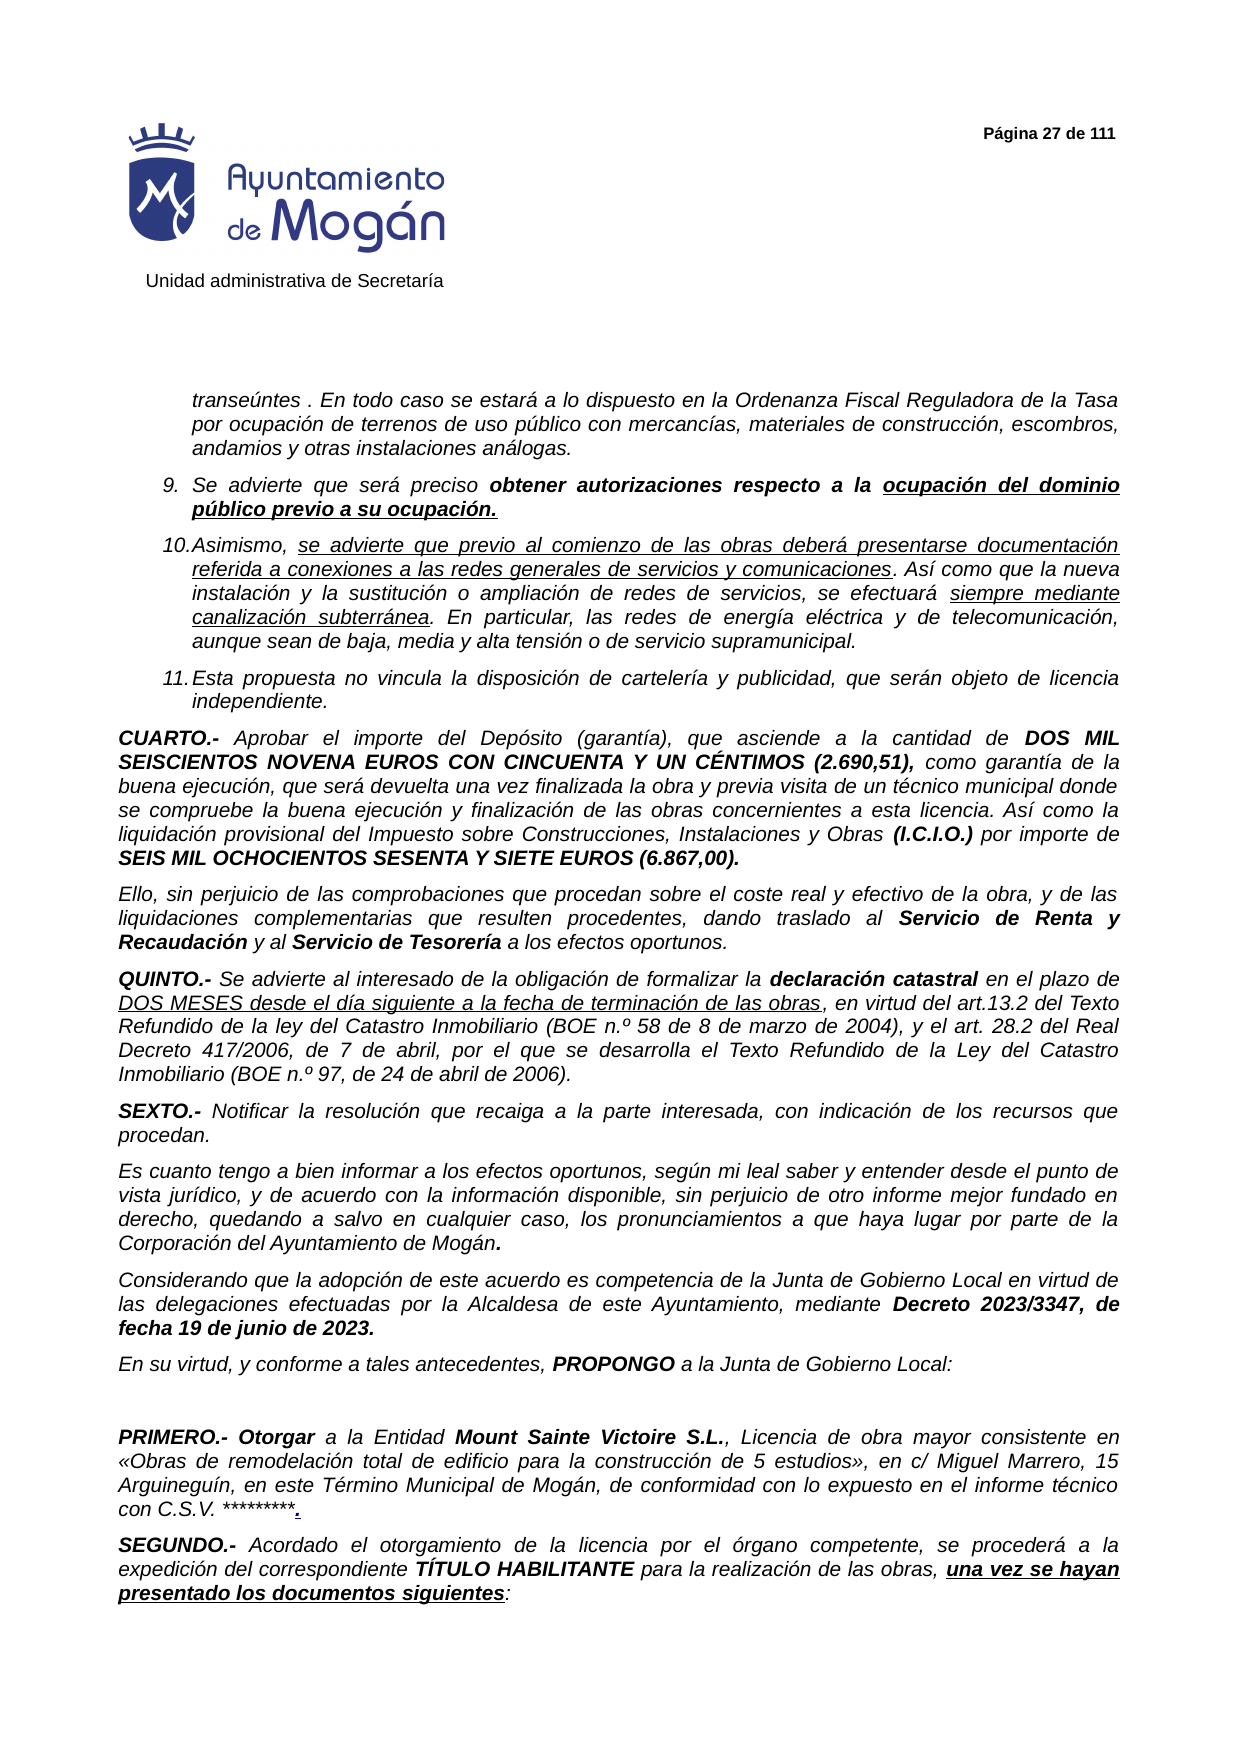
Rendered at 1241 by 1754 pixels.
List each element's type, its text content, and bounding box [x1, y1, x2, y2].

text SEGUNDO.- Acordado el otorgamiento de la licencia por el órgano competente, se procederá a la expedición del correspondiente TÍTULO HABILITANTE para la realización de las obras, una vez se hayan presentado los documentos siguientes: [118, 1533, 1122, 1605]
text Considerando que la adopción de este acuerdo es competencia de la Junta de Gobierno Local en virtud de las delegaciones efectuadas por la Alcaldesa de este Ayuntamiento, mediante Decreto 2023/3347, de fecha 19 de junio de 2023. [118, 1267, 1122, 1339]
text PRIMERO.- Otorgar a la Entidad Mount Sainte Victoire S.L., Licencia de obra mayor consistente en «Obras de remodelación total de edificio para la construcción de 5 estudios», en c/ Miguel Marrero, 15 Arguineguín, en este Término Municipal de Mogán, de conformidad con lo expuesto en el informe técnico con C.S.V. *********. [118, 1425, 1122, 1521]
text En su virtud, y conforme a tales antecedentes, PROPONGO a la Junta de Gobierno Local: [118, 1352, 1122, 1376]
text CUARTO.- Aprobar el importe del Depósito (garantía), que asciende a la cantidad de DOS MIL SEISCIENTOS NOVENA EUROS CON CINCUENTA Y UN CÉNTIMOS (2.690,51), como garantía de la buena ejecución, que será devuelta una vez finalizada la obra y previa visita de un técnico municipal donde se compruebe la buena ejecución y finalización de las obras concernientes a esta licencia. Así como la liquidación provisional del Impuesto sobre Construcciones, Instalaciones y Obras (I.C.I.O.) por importe de SEIS MIL OCHOCIENTOS SESENTA Y SIETE EUROS (6.867,00). [118, 726, 1122, 869]
list Asimismo, se advierte que previo al comienzo de las obras deberá presentarse documentación referida a conexiones a las redes generales de servicios y comunicaciones. Así como que la nueva instalación y la sustitución o ampliación de redes de servicios, se efectuará siempre mediante canalización subterránea. En particular, las redes de energía eléctrica y de telecomunicación, aunque sean de baja, media y alta tensión o de servicio supramunicipal. [162, 533, 1122, 653]
text Ello, sin perjuicio de las comprobaciones que procedan sobre el coste real y efectivo de la obra, y de las liquidaciones complementarias que resulten procedentes, dando traslado al Servicio de Renta y Recaudación y al Servicio de Tesorería a los efectos oportunos. [118, 882, 1122, 954]
list Esta propuesta no vincula la disposición de cartelería y publicidad, que serán objeto de licencia independiente. [162, 665, 1122, 713]
text SEXTO.- Notificar la resolución que recaiga a la parte interesada, con indicación de los recursos que procedan. [118, 1099, 1122, 1147]
picture [128, 123, 445, 259]
text QUINTO.- Se advierte al interesado de la obligación de formalizar la declaración catastral en el plazo de DOS MESES desde el día siguiente a la fecha de terminación de las obras, en virtud del art.13.2 del Texto Refundido de la ley del Catastro Inmobiliario (BOE n.º 58 de 8 de marzo de 2004), y el art. 28.2 del Real Decreto 417/2006, de 7 de abril, por el que se desarrolla el Texto Refundido de la Ley del Catastro Inmobiliario (BOE n.º 97, de 24 de abril de 2006). [118, 966, 1122, 1086]
text Es cuanto tengo a bien informar a los efectos oportunos, según mi leal saber y entender desde el punto de vista jurídico, y de acuerdo con la información disponible, sin perjuicio de otro informe mejor fundado en derecho, quedando a salvo en cualquier caso, los pronunciamientos a que haya lugar por parte de la Corporación del Ayuntamiento de Mogán. [118, 1159, 1122, 1255]
list Se advierte que será preciso obtener autorizaciones respecto a la ocupación del dominio público previo a su ocupación. [162, 473, 1122, 521]
list transeúntes . En todo caso se estará a lo dispuesto en la Ordenanza Fiscal Reguladora de la Tasa por ocupación de terrenos de uso público con mercancías, materiales de construcción, escombros, andamios y otras instalaciones análogas. [162, 388, 1122, 460]
